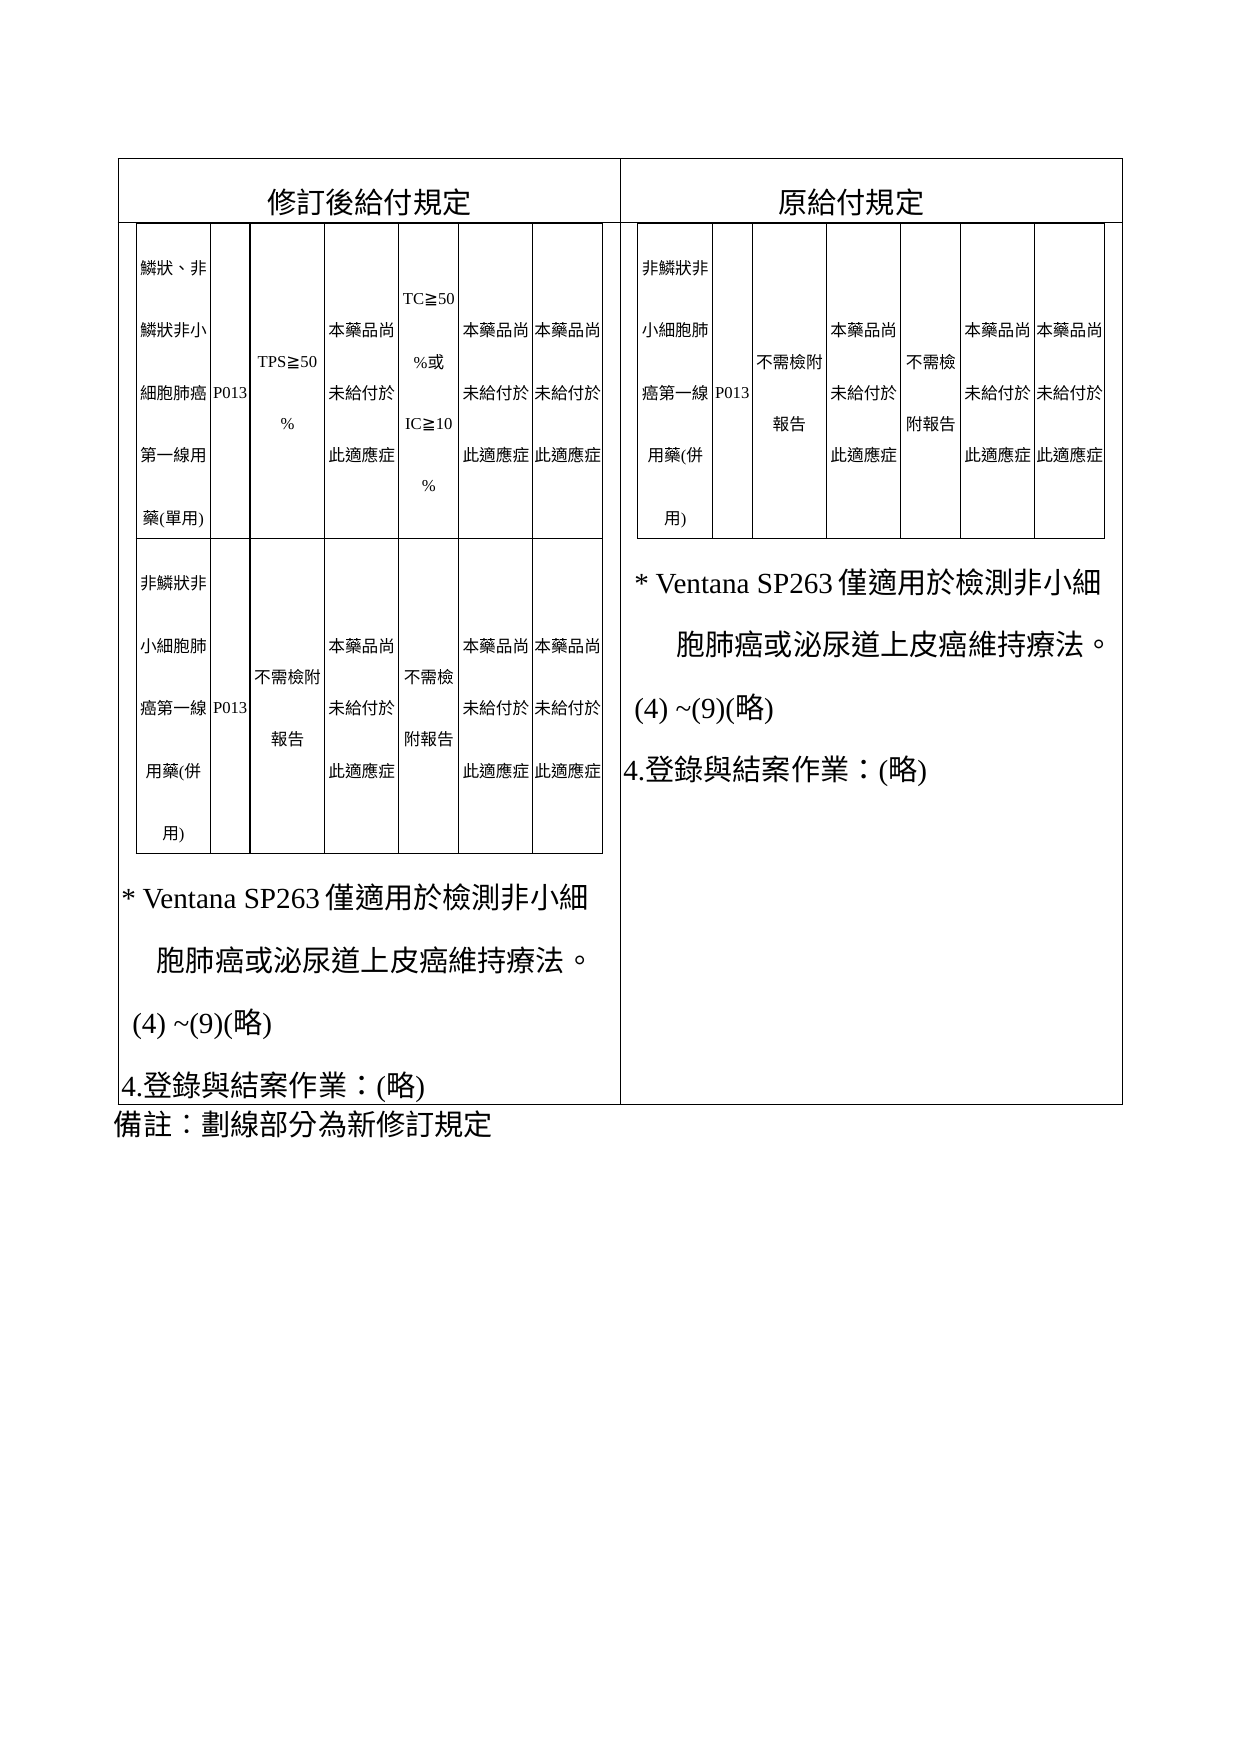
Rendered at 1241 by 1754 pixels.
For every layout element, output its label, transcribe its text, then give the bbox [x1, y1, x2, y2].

table_cell 鱗狀、非鱗狀非小細胞肺癌第一線用藥(單用) [137, 224, 210, 538]
table_cell 不需檢附報告 [251, 539, 324, 853]
table_cell * Ventana SP263僅適用於檢測非小細胞肺癌或泌尿道上皮癌維持療法。 (4) ~(9)(略) 4.登錄與結案作業：(略) [621, 223, 1122, 1104]
table_cell 本藥品尚未給付於此適應症 [459, 539, 532, 853]
table_cell 不需檢附報告 [901, 224, 960, 538]
table_cell 不需檢附報告 [399, 539, 458, 853]
table_cell 非鱗狀非小細胞肺癌第一線用藥(併用) [638, 224, 712, 538]
table_cell 本藥品尚未給付於此適應症 [459, 224, 532, 538]
table_cell 本藥品尚未給付於此適應症 [533, 539, 602, 853]
table_cell 本藥品尚未給付於此適應症 [325, 539, 398, 853]
table_cell TPS≧50% [251, 224, 324, 538]
text 備註︰劃線部分為新修訂規定 [114, 1105, 1053, 1143]
table_cell P013 [211, 539, 249, 853]
table_cell 9.69.免疫檢查點抑制劑(如atezolizumab；nivolumab；pembrolizumab；avelumab；ipilimumab；durvalumab；tremelimumab製劑)：(108/4/1、108/6/1、109/4/1、109/6/1、109/11/1、110/5/1、110/10/1、111/4/1、111/6/1、112/8/1、112/10/1、112/12/1、113/2/1、113/4/1、113/5/1、113/6/1、113/8/1、114/1/1、114/2/1、114/6/1、114/8/1) 本類藥品得於藥品許可證登載之適應症及藥品仿單內，單獨使用於下列患者： ~(11)(略) 本類藥品得於藥品許可證登載之適應症及藥品仿單內，併用其他藥品於下列患者：(112/12/1、113/4/1、113/6/1、113/8/1、114/6/1、114/8/1) 晚期肝細胞癌第一線用藥(略) (2)非小細胞肺癌： 轉移性鱗狀非小細胞肺癌第一線用藥：限pembrolizumab與carboplatin及paclitaxel併用至多使用4個療程，接續單用pembrolizumab治療。(112/12/1、113/4/1、113/8/1) 轉移性非鱗狀非小細胞肺癌第一線：限pembrolizumab與pemetrexed(限使用Pexeda、Apeta或Pemetrexed Sandoz)及含鉑類化學療法併用，或限atezolizumab與bevacizumab(限使用Alymsys或Avastin)及carboplatin、paclitaxel併用做為轉移性，不具有EGFR/ALK/ROS-1腫瘤基因異常的轉移性非鱗狀非小細胞肺癌第一線治療。(114/6/1、114/8/1) (3)~(7) (略) 使用條件： (1)~(2)(略) (3)病人之生物標記表現：除ipilimumab與nivolumab併用於惡性肋膜間皮瘤外，依個別藥品使用其對應之第三等級體外診斷醫療器材(class III IVD)所檢測之PD-L1表現量需符合下表：(109/4/1、109/6/1、111/4/1、112/8/1、112/10/1、112/12/1、113/2/1、113/4/1、113/6/1、113/8/1、114/2/1、114/6/1) * Ventana SP263僅適用於檢測非小細胞肺癌或泌尿道上皮癌維持療法。 (4) ~(9)(略) 4.登錄與結案作業：(略) [119, 223, 620, 1104]
table_cell 非鱗狀非小細胞肺癌第一線用藥(併用) [137, 539, 210, 853]
table_header 原給付規定 [621, 159, 1122, 222]
table_header 修訂後給付規定 [119, 159, 620, 222]
table_cell TC≧50%或IC≧10% [399, 224, 458, 538]
table_cell P013 [713, 224, 752, 538]
table_cell 本藥品尚未給付於此適應症 [1035, 224, 1104, 538]
table_cell 本藥品尚未給付於此適應症 [961, 224, 1034, 538]
table_cell 本藥品尚未給付於此適應症 [827, 224, 900, 538]
table_cell 本藥品尚未給付於此適應症 [533, 224, 602, 538]
table_cell 本藥品尚未給付於此適應症 [325, 224, 398, 538]
table_cell P013 [211, 224, 249, 538]
table_cell 不需檢附報告 [753, 224, 826, 538]
